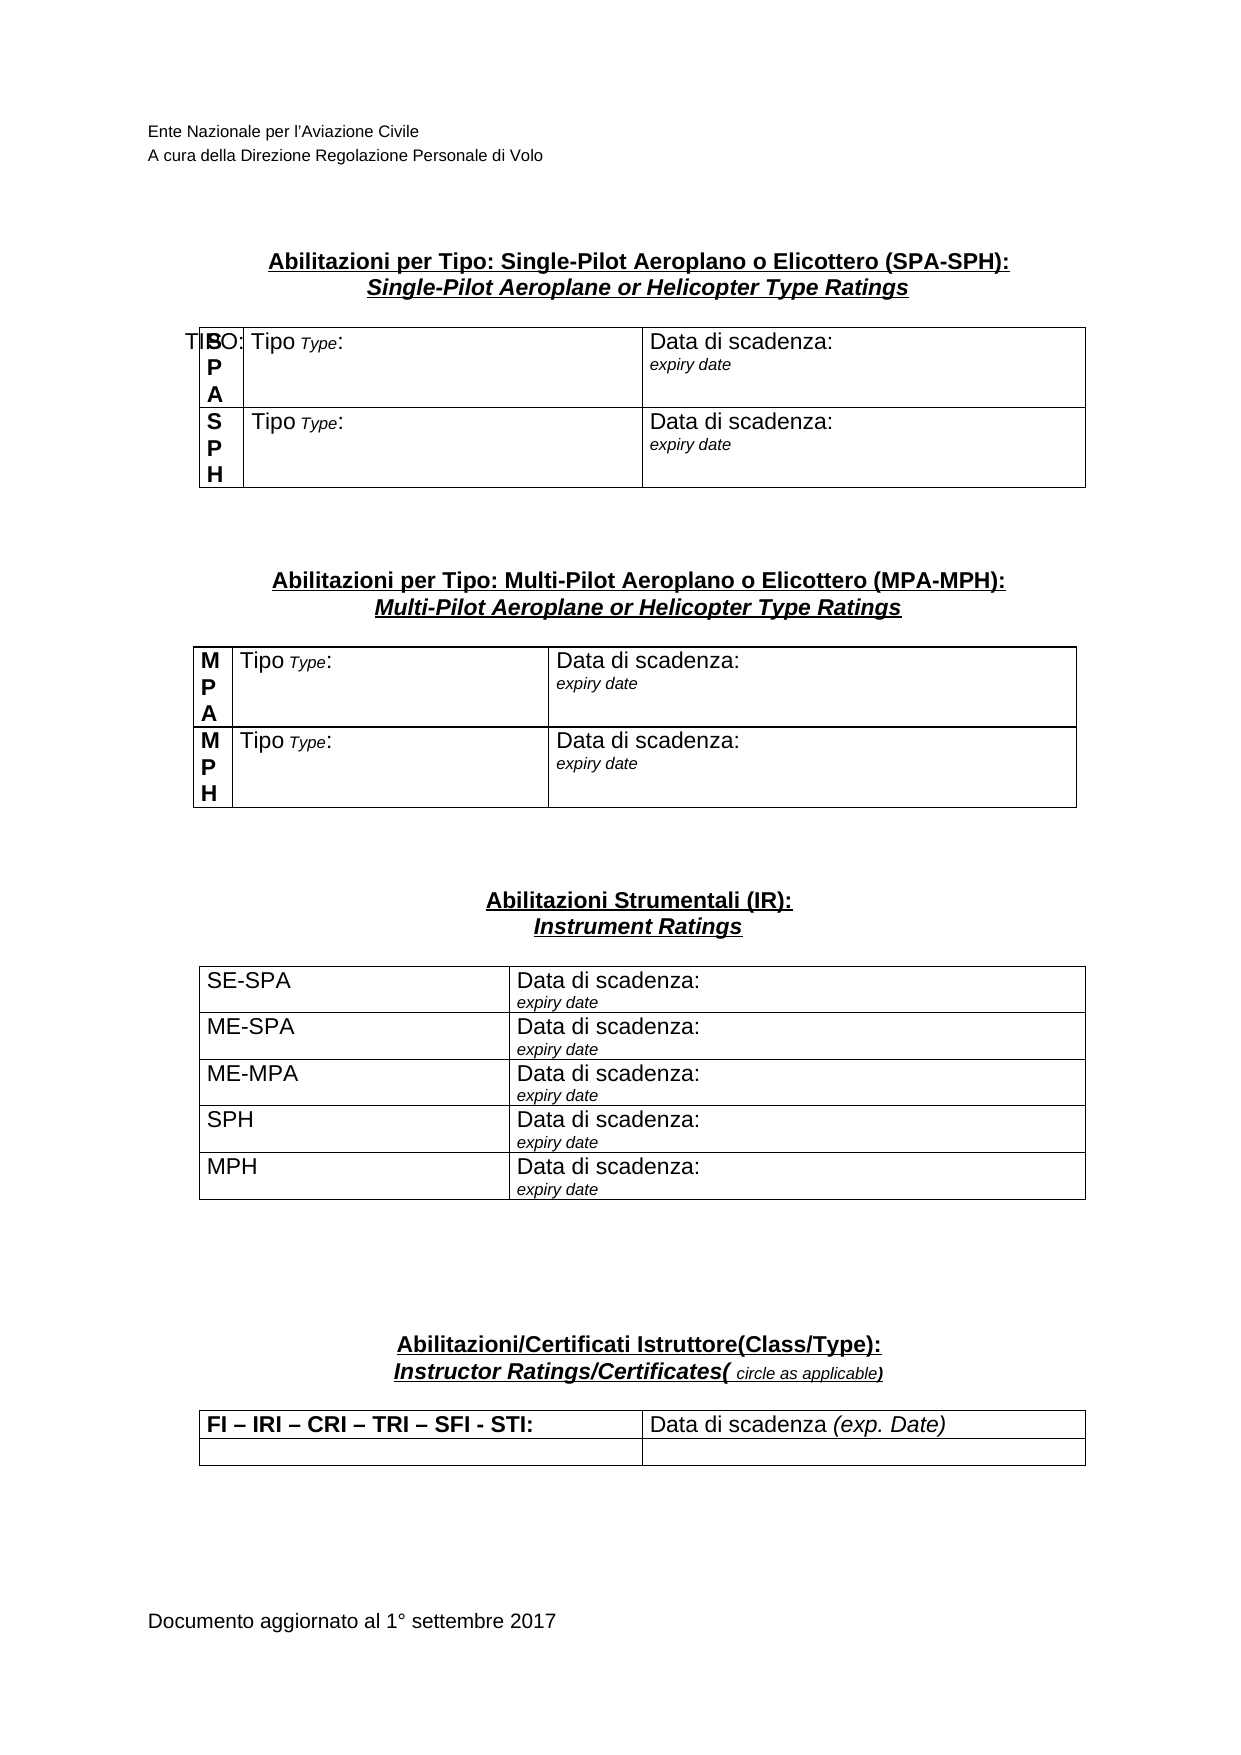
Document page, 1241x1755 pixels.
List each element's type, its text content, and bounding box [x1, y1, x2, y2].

text Abilitazioni/Certificati Istruttore(Class/Type): [215, 1331, 1063, 1358]
text Abilitazioni per Tipo: Single-Pilot Aeroplano o Elicottero (SPA-SPH): [215, 248, 1063, 274]
table_cell Data di scadenza: expiry date [510, 1060, 1085, 1105]
table_cell SPH [200, 1106, 509, 1152]
table_header Data di scadenza (exp. Date) [643, 1411, 1085, 1438]
text Abilitazioni per Tipo: Multi-Pilot Aeroplano o Elicottero (MPA-MPH): [215, 567, 1063, 594]
table_cell Data di scadenza: expiry date [510, 1153, 1085, 1198]
table_cell Data di scadenza: expiry date [510, 1106, 1085, 1152]
text Abilitazioni Strumentali (IR): [215, 887, 1063, 913]
table_header Data di scadenza: expiry date [510, 967, 1085, 1012]
table_header Tipo Type: [233, 648, 548, 726]
table_cell ME-SPA [200, 1013, 509, 1059]
table_cell SPH [200, 408, 243, 487]
table_header SE-SPA [200, 967, 509, 1012]
table_cell Data di scadenza: expiry date [643, 408, 1085, 487]
table_cell [200, 1439, 642, 1465]
table_header TIPO: Tipo Type: [244, 328, 642, 407]
text Instructor Ratings/Certificates( circle as applicable) [215, 1358, 1063, 1384]
text Single-Pilot Aeroplane or Helicopter Type Ratings [215, 274, 1063, 301]
table_cell Tipo Type: [233, 728, 548, 807]
table_header Data di scadenza: expiry date [643, 328, 1085, 407]
text Multi-Pilot Aeroplane or Helicopter Type Ratings [215, 594, 1063, 620]
table_header SPA [200, 328, 243, 407]
table_cell MPH [200, 1153, 509, 1198]
table_cell Tipo Type: [244, 408, 642, 487]
table_cell ME-MPA [200, 1060, 509, 1105]
table_header MPA [194, 648, 232, 726]
text Instrument Ratings [215, 913, 1063, 939]
table_cell Data di scadenza: expiry date [510, 1013, 1085, 1059]
table_cell Data di scadenza: expiry date [549, 728, 1076, 807]
table_cell [643, 1439, 1085, 1465]
table_cell MPH [194, 728, 232, 807]
table_header Data di scadenza: expiry date [549, 648, 1076, 726]
table_header FI – IRI – CRI – TRI – SFI - STI: [200, 1411, 642, 1438]
